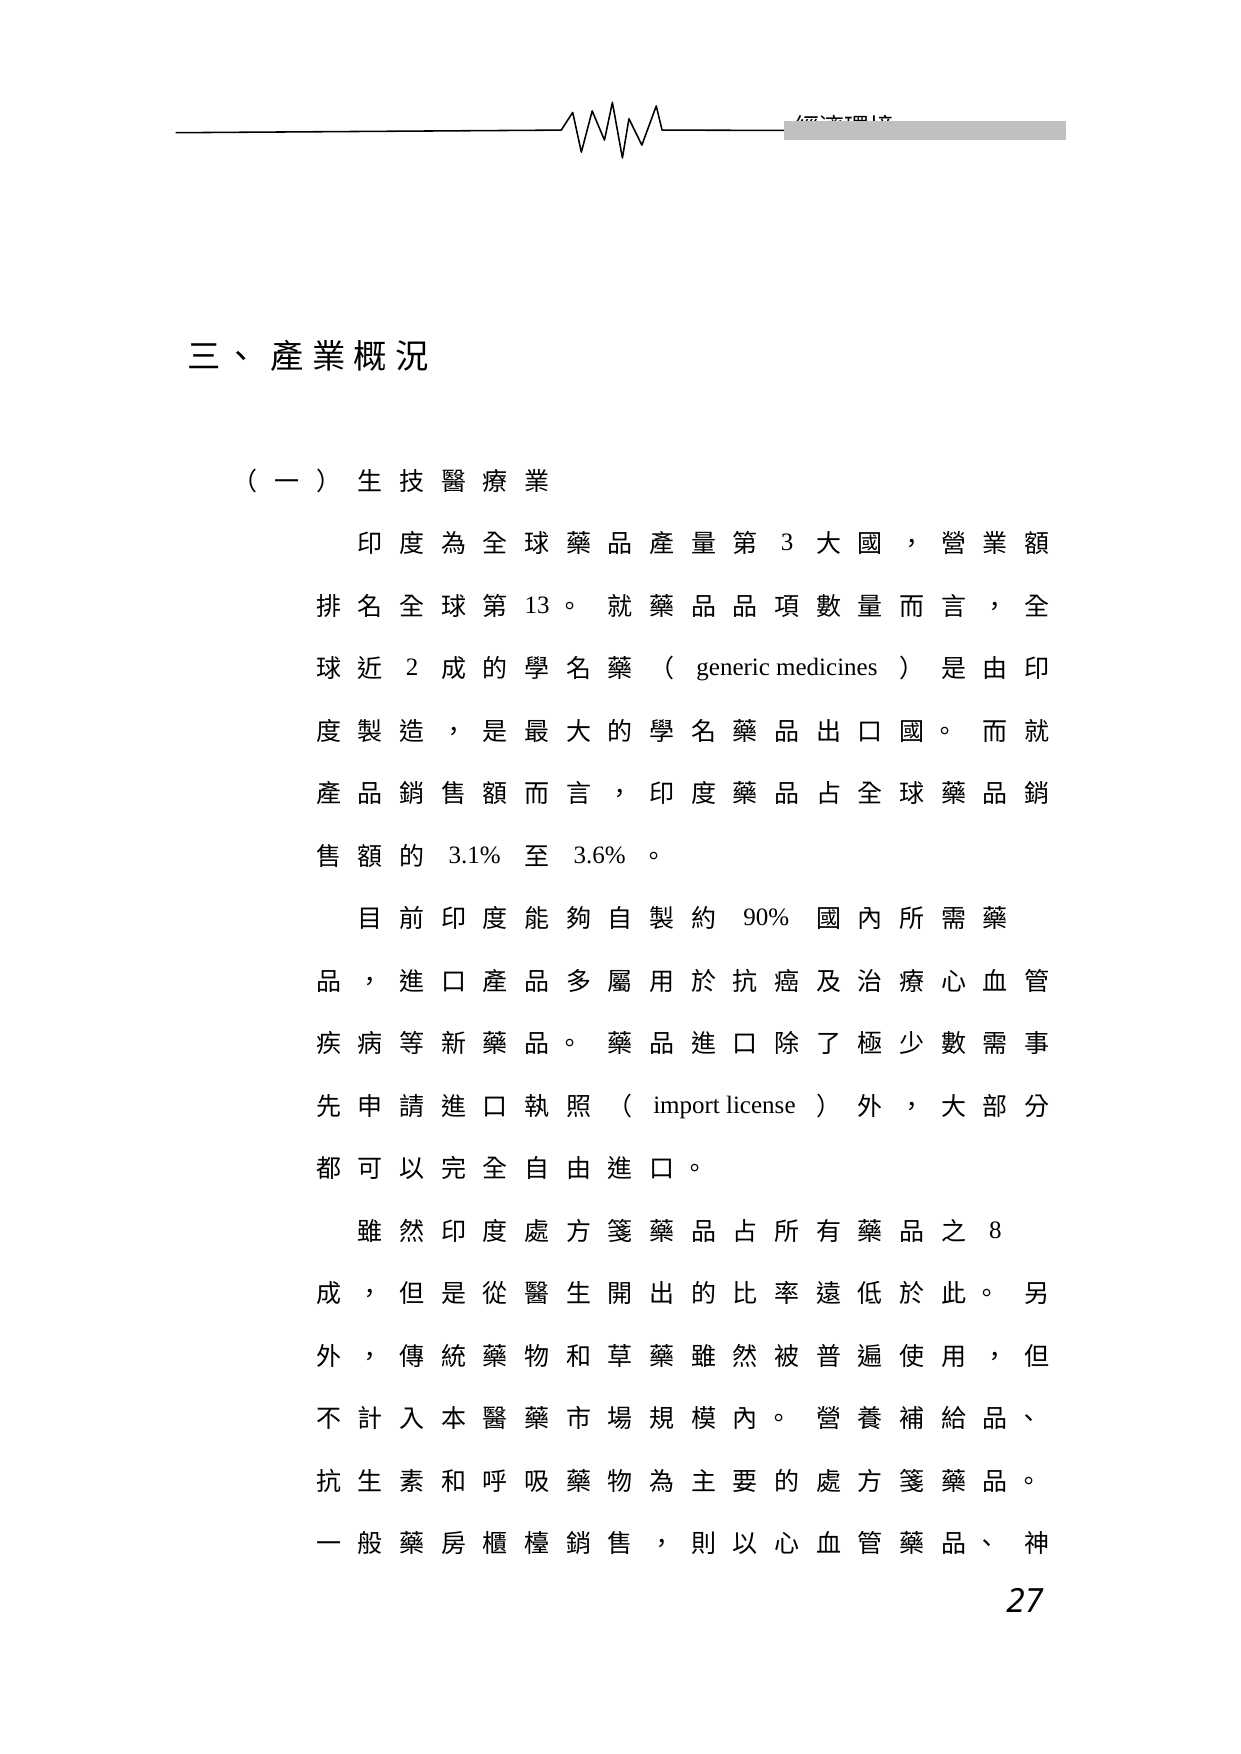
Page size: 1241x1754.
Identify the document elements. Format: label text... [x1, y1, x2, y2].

text 目前印度能夠自製約90%國內所需藥品，進口產品多屬用於抗癌及治療心血管疾病等新藥品。藥品進口除了極少數需事先申請進口執照（import license）外，大部分都可以完全自由進口。 [281, 875, 1058, 1188]
text （一）生技醫療業 [207, 438, 1058, 500]
text 印度為全球藥品產量第3大國，營業額排名全球第13。就藥品品項數量而言，全球近2成的學名藥（generic medicines）是由印度製造，是最大的學名藥品出口國。而就產品銷售額而言，印度藥品占全球藥品銷售額的3.1%至3.6%。 [281, 500, 1058, 875]
text 雖然印度處方箋藥品占所有藥品之8成，但是從醫生開出的比率遠低於此。另外，傳統藥物和草藥雖然被普遍使用，但不計入本醫藥市場規模內。營養補給品、抗生素和呼吸藥物為主要的處方箋藥品。一般藥房櫃檯銷售，則以心血管藥品、神 [281, 1188, 1058, 1563]
text 三、產業概況 [183, 313, 1058, 375]
